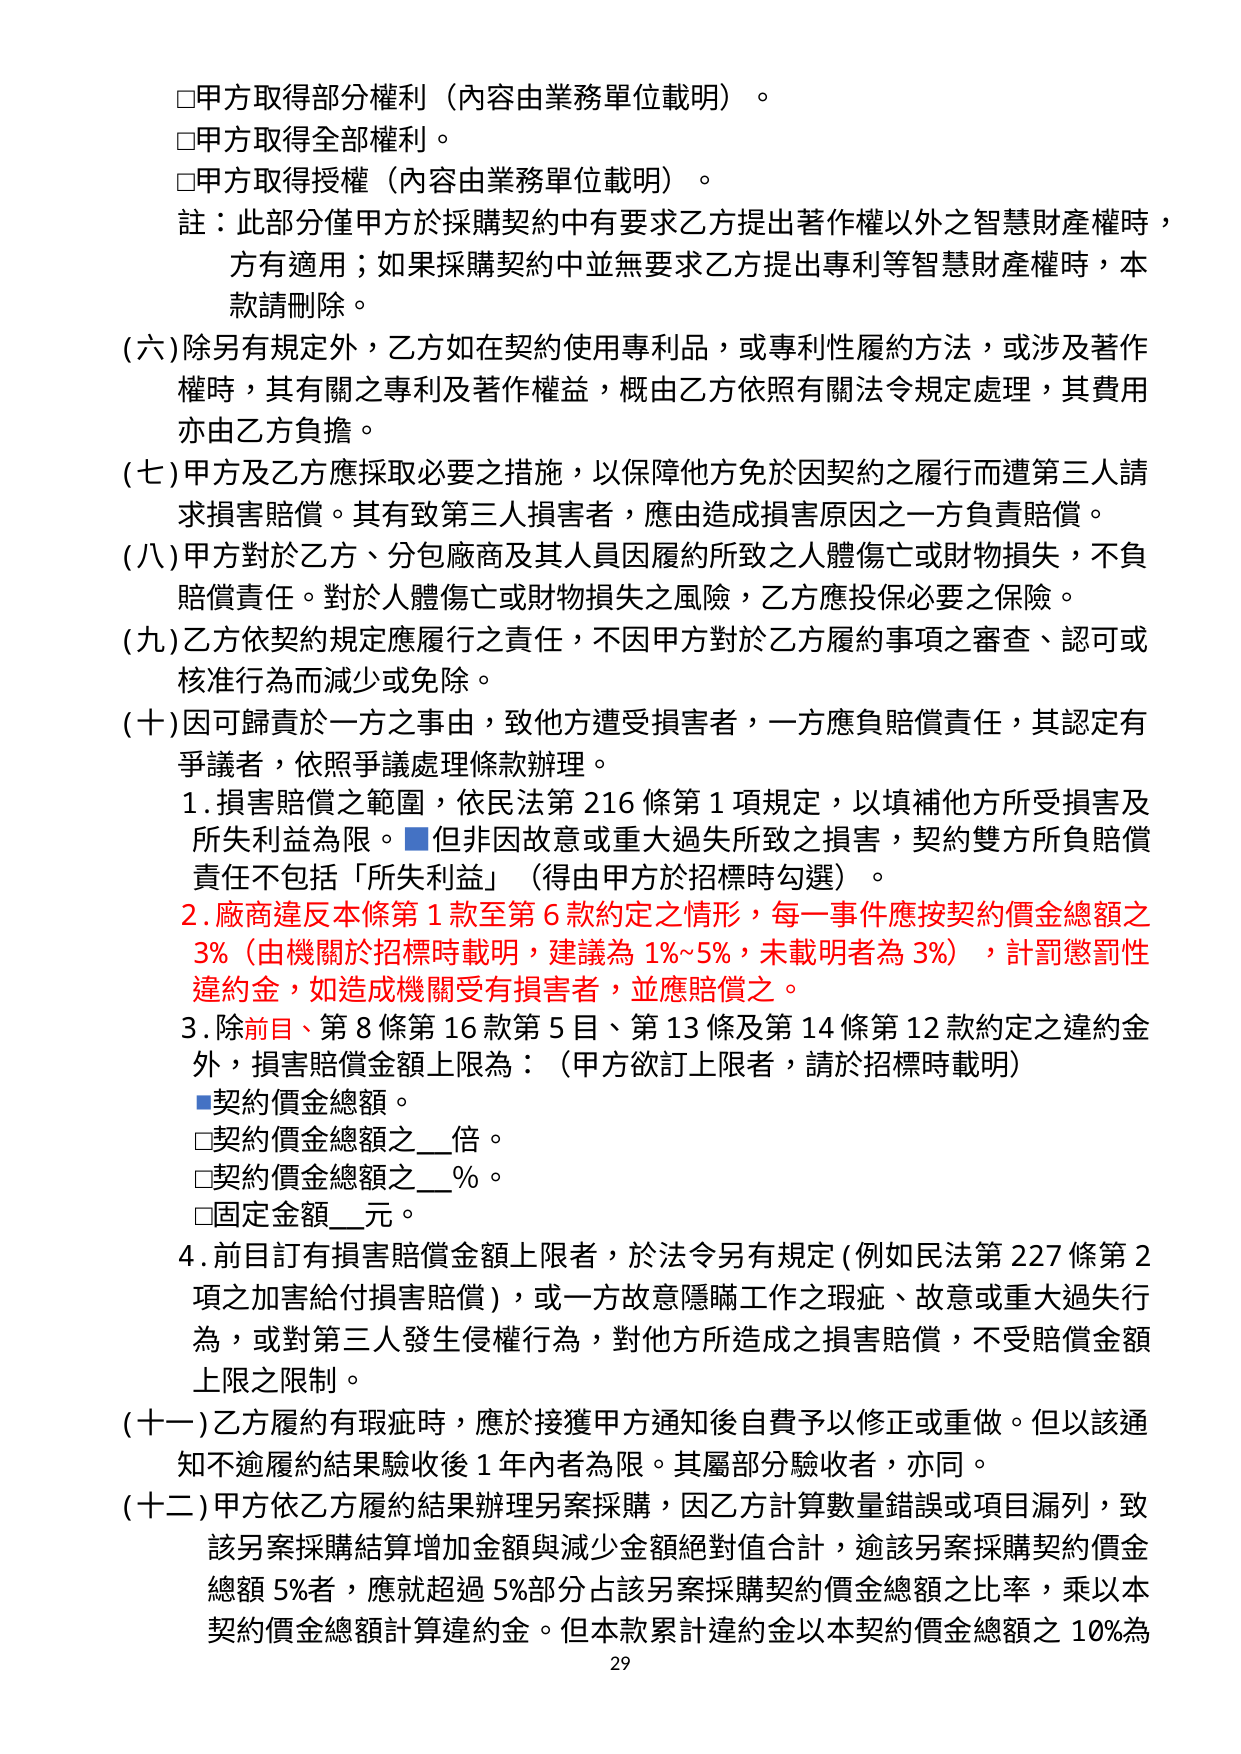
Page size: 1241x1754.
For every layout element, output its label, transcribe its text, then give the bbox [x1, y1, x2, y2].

text ■契約價金總額。 [195, 1083, 1152, 1121]
text □甲方取得部分權利（內容由業務單位載明）。 [164, 75, 1152, 117]
text (十一)乙方履約有瑕疵時，應於接獲甲方通知後自費予以修正或重做。但以該通知不逾履約結果驗收後1年內者為限。其屬部分驗收者，亦同。 [118, 1400, 1152, 1483]
text □甲方取得授權（內容由業務單位載明）。 [164, 158, 1152, 200]
text 1.損害賠償之範圍，依民法第216條第1項規定，以填補他方所受損害及所失利益為限。■但非因故意或重大過失所致之損害，契約雙方所負賠償責任不包括「所失利益」（得由甲方於招標時勾選）。 [162, 783, 1152, 896]
text □固定金額__元。 [195, 1196, 1152, 1233]
text 3.除前目、第8條第16款第5目、第13條及第14條第12款約定之違約金外，損害賠償金額上限為：（甲方欲訂上限者，請於招標時載明） [162, 1008, 1152, 1083]
text (八)甲方對於乙方、分包廠商及其人員因履約所致之人體傷亡或財物損失，不負賠償責任。對於人體傷亡或財物損失之風險，乙方應投保必要之保險。 [118, 533, 1152, 617]
text 註：此部分僅甲方於採購契約中有要求乙方提出著作權以外之智慧財產權時，方有適用；如果採購契約中並無要求乙方提出專利等智慧財產權時，本款請刪除。 [177, 200, 1152, 325]
text □契約價金總額之__％。 [195, 1158, 1152, 1196]
text 4.前目訂有損害賠償金額上限者，於法令另有規定(例如民法第227條第2項之加害給付損害賠償)，或一方故意隱瞞工作之瑕疵、故意或重大過失行為，或對第三人發生侵權行為，對他方所造成之損害賠償，不受賠償金額上限之限制。 [177, 1233, 1152, 1400]
text (十二)甲方依乙方履約結果辦理另案採購，因乙方計算數量錯誤或項目漏列，致該另案採購結算增加金額與減少金額絕對值合計，逾該另案採購契約價金總額5%者，應就超過5%部分占該另案採購契約價金總額之比率，乘以本契約價金總額計算違約金。但本款累計違約金以本契約價金總額之10%為 [118, 1483, 1152, 1650]
text 2.廠商違反本條第1款至第6款約定之情形，每一事件應按契約價金總額之3%（由機關於招標時載明，建議為1%~5%，未載明者為3%），計罰懲罰性違約金，如造成機關受有損害者，並應賠償之。 [162, 896, 1152, 1008]
text □甲方取得全部權利。 [164, 117, 1152, 158]
text (十)因可歸責於一方之事由，致他方遭受損害者，一方應負賠償責任，其認定有爭議者，依照爭議處理條款辦理。 [118, 700, 1152, 783]
text (七)甲方及乙方應採取必要之措施，以保障他方免於因契約之履行而遭第三人請求損害賠償。其有致第三人損害者，應由造成損害原因之一方負責賠償。 [118, 450, 1152, 533]
text □契約價金總額之__倍。 [195, 1121, 1152, 1158]
text (六)除另有規定外，乙方如在契約使用專利品，或專利性履約方法，或涉及著作權時，其有關之專利及著作權益，概由乙方依照有關法令規定處理，其費用亦由乙方負擔。 [118, 325, 1152, 450]
text (九)乙方依契約規定應履行之責任，不因甲方對於乙方履約事項之審查、認可或核准行為而減少或免除。 [118, 617, 1152, 700]
